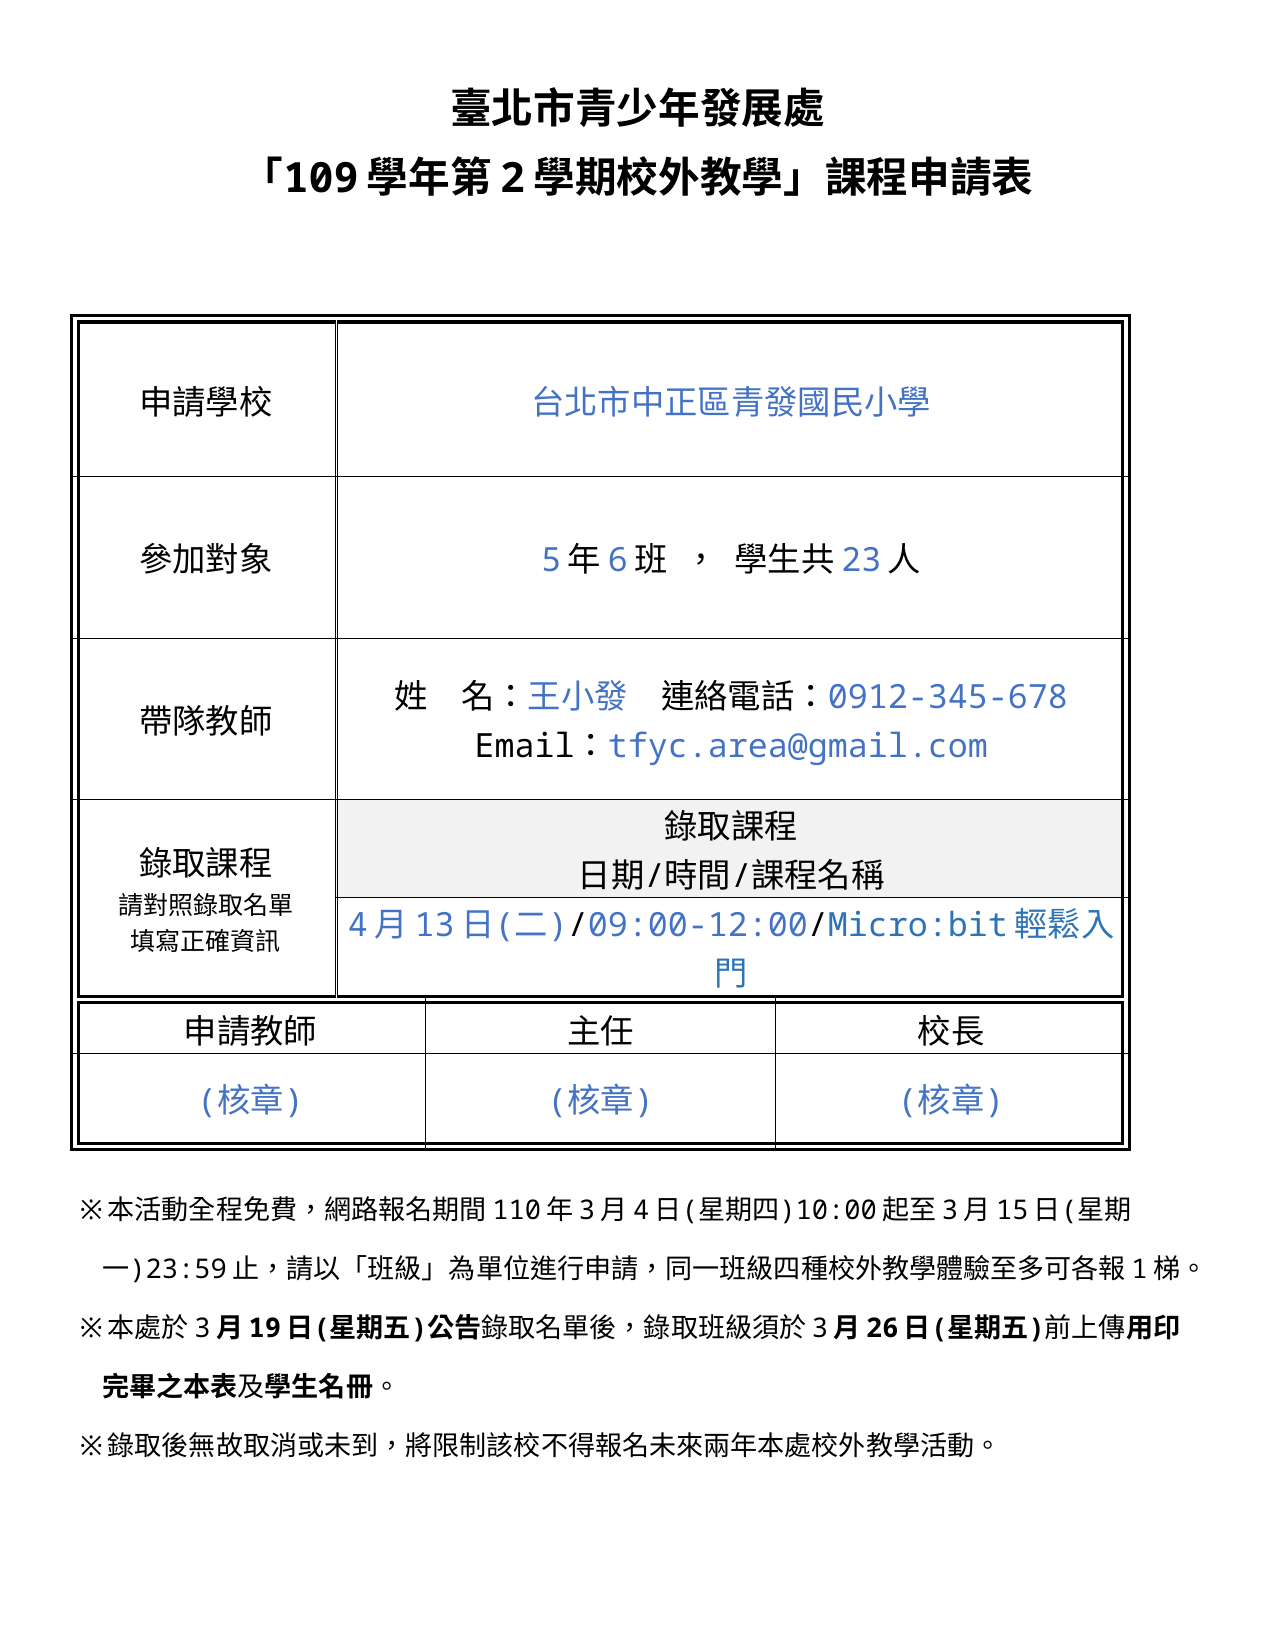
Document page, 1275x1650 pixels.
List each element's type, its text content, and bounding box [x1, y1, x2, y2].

table_cell 4月13日(二)/09:00-12:00/Micro:bit輕鬆入門 [338, 898, 1121, 994]
table_cell 帶隊教師 [80, 639, 335, 799]
table_cell (核章) [80, 1054, 425, 1142]
table_header 申請學校 [75, 317, 336, 476]
table_cell (核章) [426, 1054, 775, 1142]
table_cell 錄取課程 日期/時間/課程名稱 [338, 800, 1121, 897]
table_cell 申請教師 [75, 995, 425, 1053]
text ※本處於3月19日(星期五)公告錄取名單後，錄取班級須於3月26日(星期五)前上傳用印完畢之本表及學生名冊。 [75, 1306, 1200, 1404]
table_header 台北市中正區青發國民小學 [336, 317, 1126, 476]
table_cell 5年6班 ， 學生共23人 [338, 477, 1121, 637]
table_cell (核章) [776, 1054, 1121, 1142]
text 「109學年第2學期校外教學」課程申請表 [75, 144, 1200, 205]
text ※本活動全程免費，網路報名期間110年3月4日(星期四)10:00起至3月15日(星期一)23:59止，請以「班級」為單位進行申請，同一班級四種校外教學體驗至多可各報1梯。 [75, 1188, 1200, 1286]
text 臺北市青少年發展處 [75, 75, 1200, 135]
table_cell 校長 [776, 995, 1126, 1053]
table_cell 姓 名：王小發 連絡電話：0912-345-678 Email：tfyc.area@gmail.com [338, 639, 1121, 799]
table_cell 主任 [426, 1004, 775, 1053]
text ※錄取後無故取消或未到，將限制該校不得報名未來兩年本處校外教學活動。 [75, 1424, 1200, 1463]
table_cell 錄取課程 請對照錄取名單 填寫正確資訊 [80, 800, 335, 994]
table_cell 參加對象 [80, 477, 335, 637]
